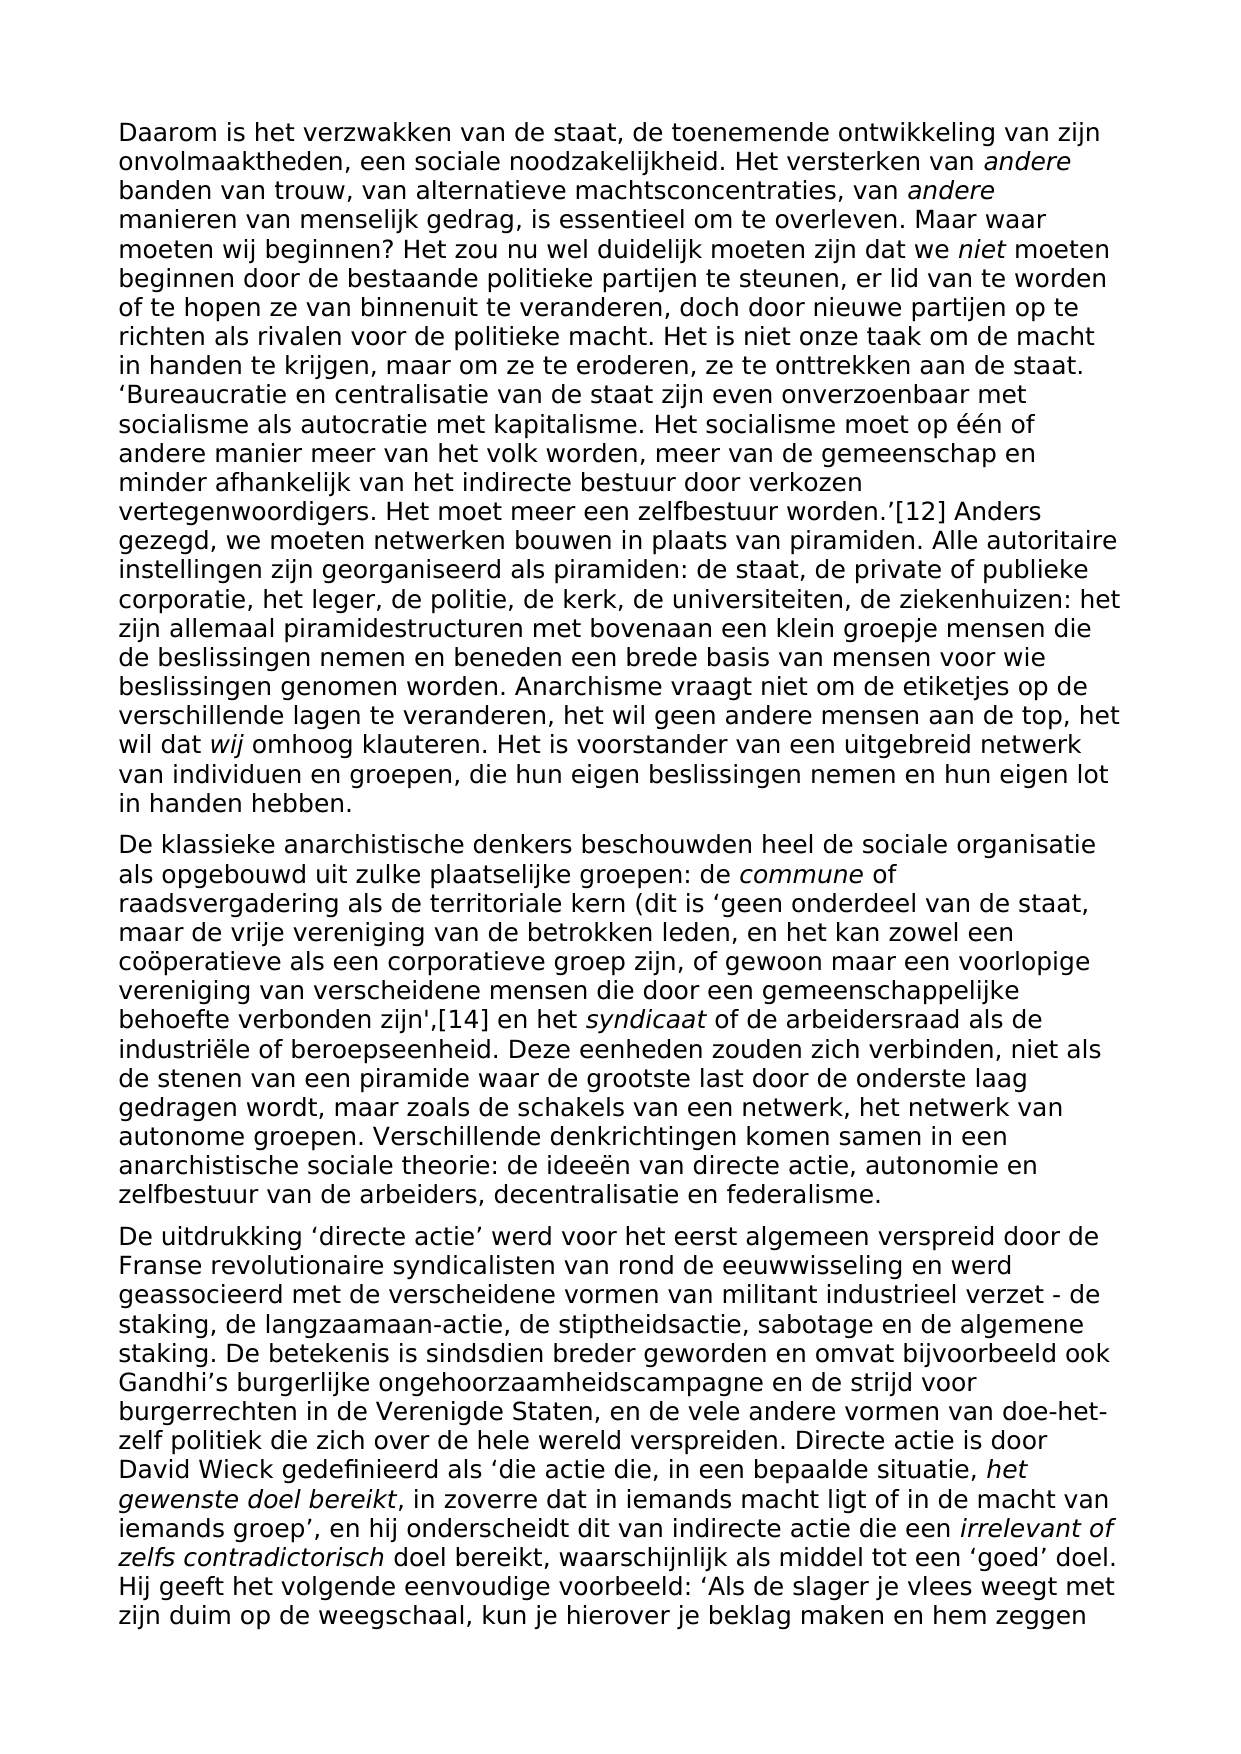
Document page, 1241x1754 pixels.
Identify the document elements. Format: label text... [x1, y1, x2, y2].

text De uitdrukking ‘directe actie’ werd voor het eerst algemeen verspreid door de Franse revolutionaire syndicalisten van rond de eeuwwisseling en werd geassocieerd met de verscheidene vormen van militant industrieel verzet - de staking, de langzaamaan-actie, de stiptheidsactie, sabotage en de algemene staking. De betekenis is sindsdien breder geworden en omvat bijvoorbeeld ook Gandhi’s burgerlijke ongehoorzaamheidscampagne en de strijd voor burgerrechten in de Verenigde Staten, en de vele andere vormen van doe-het-zelf politiek die zich over de hele wereld verspreiden. Directe actie is door David Wieck gedefinieerd als ‘die actie die, in een bepaalde situatie, het gewenste doel bereikt, in zoverre dat in iemands macht ligt of in de macht van iemands groep’, en hij onderscheidt dit van indirecte actie die een irrelevant of zelfs contradictorisch doel bereikt, waarschijnlijk als middel tot een ‘goed’ doel. Hij geeft het volgende eenvoudige voorbeeld: ‘Als de slager je vlees weegt met zijn duim op de weegschaal, kun je hierover je beklag maken en hem zeggen [118, 1222, 1122, 1631]
text Daarom is het verzwakken van de staat, de toenemende ontwikkeling van zijn onvolmaaktheden, een sociale noodzakelijkheid. Het versterken van andere banden van trouw, van alternatieve machtsconcentraties, van andere manieren van menselijk gedrag, is essentieel om te overleven. Maar waar moeten wij beginnen? Het zou nu wel duidelijk moeten zijn dat we niet moeten beginnen door de bestaande politieke partijen te steunen, er lid van te worden of te hopen ze van binnenuit te veranderen, doch door nieuwe partijen op te richten als rivalen voor de politieke macht. Het is niet onze taak om de macht in handen te krijgen, maar om ze te eroderen, ze te onttrekken aan de staat. ‘Bureaucratie en centralisatie van de staat zijn even onverzoenbaar met socialisme als autocratie met kapitalisme. Het socialisme moet op één of andere manier meer van het volk worden, meer van de gemeenschap en minder afhankelijk van het indirecte bestuur door verkozen vertegenwoordigers. Het moet meer een zelfbestuur worden.’[12] Anders gezegd, we moeten netwerken bouwen in plaats van piramiden. Alle autoritaire instellingen zijn georganiseerd als piramiden: de staat, de private of publieke corporatie, het leger, de politie, de kerk, de universiteiten, de ziekenhuizen: het zijn allemaal piramidestructuren met bovenaan een klein groepje mensen die de beslissingen nemen en beneden een brede basis van mensen voor wie beslissingen genomen worden. Anarchisme vraagt niet om de etiketjes op de verschillende lagen te veranderen, het wil geen andere mensen aan de top, het wil dat wij omhoog klauteren. Het is voorstander van een uitgebreid netwerk van individuen en groepen, die hun eigen beslissingen nemen en hun eigen lot in handen hebben. [118, 118, 1122, 818]
text De klassieke anarchistische denkers beschouwden heel de sociale organisatie als opgebouwd uit zulke plaatselijke groepen: de commune of raadsvergadering als de territoriale kern (dit is ‘geen onderdeel van de staat, maar de vrije vereniging van de betrokken leden, en het kan zowel een coöperatieve als een corporatieve groep zijn, of gewoon maar een voorlopige vereniging van verscheidene mensen die door een gemeenschappelijke behoefte verbonden zijn',[14] en het syndicaat of de arbeidersraad als de industriële of beroepseenheid. Deze eenheden zouden zich verbinden, niet als de stenen van een piramide waar de grootste last door de onderste laag gedragen wordt, maar zoals de schakels van een netwerk, het netwerk van autonome groepen. Verschillende denkrichtingen komen samen in een anarchistische sociale theorie: de ideeën van directe actie, autonomie en zelfbestuur van de arbeiders, decentralisatie en federalisme. [118, 831, 1122, 1210]
